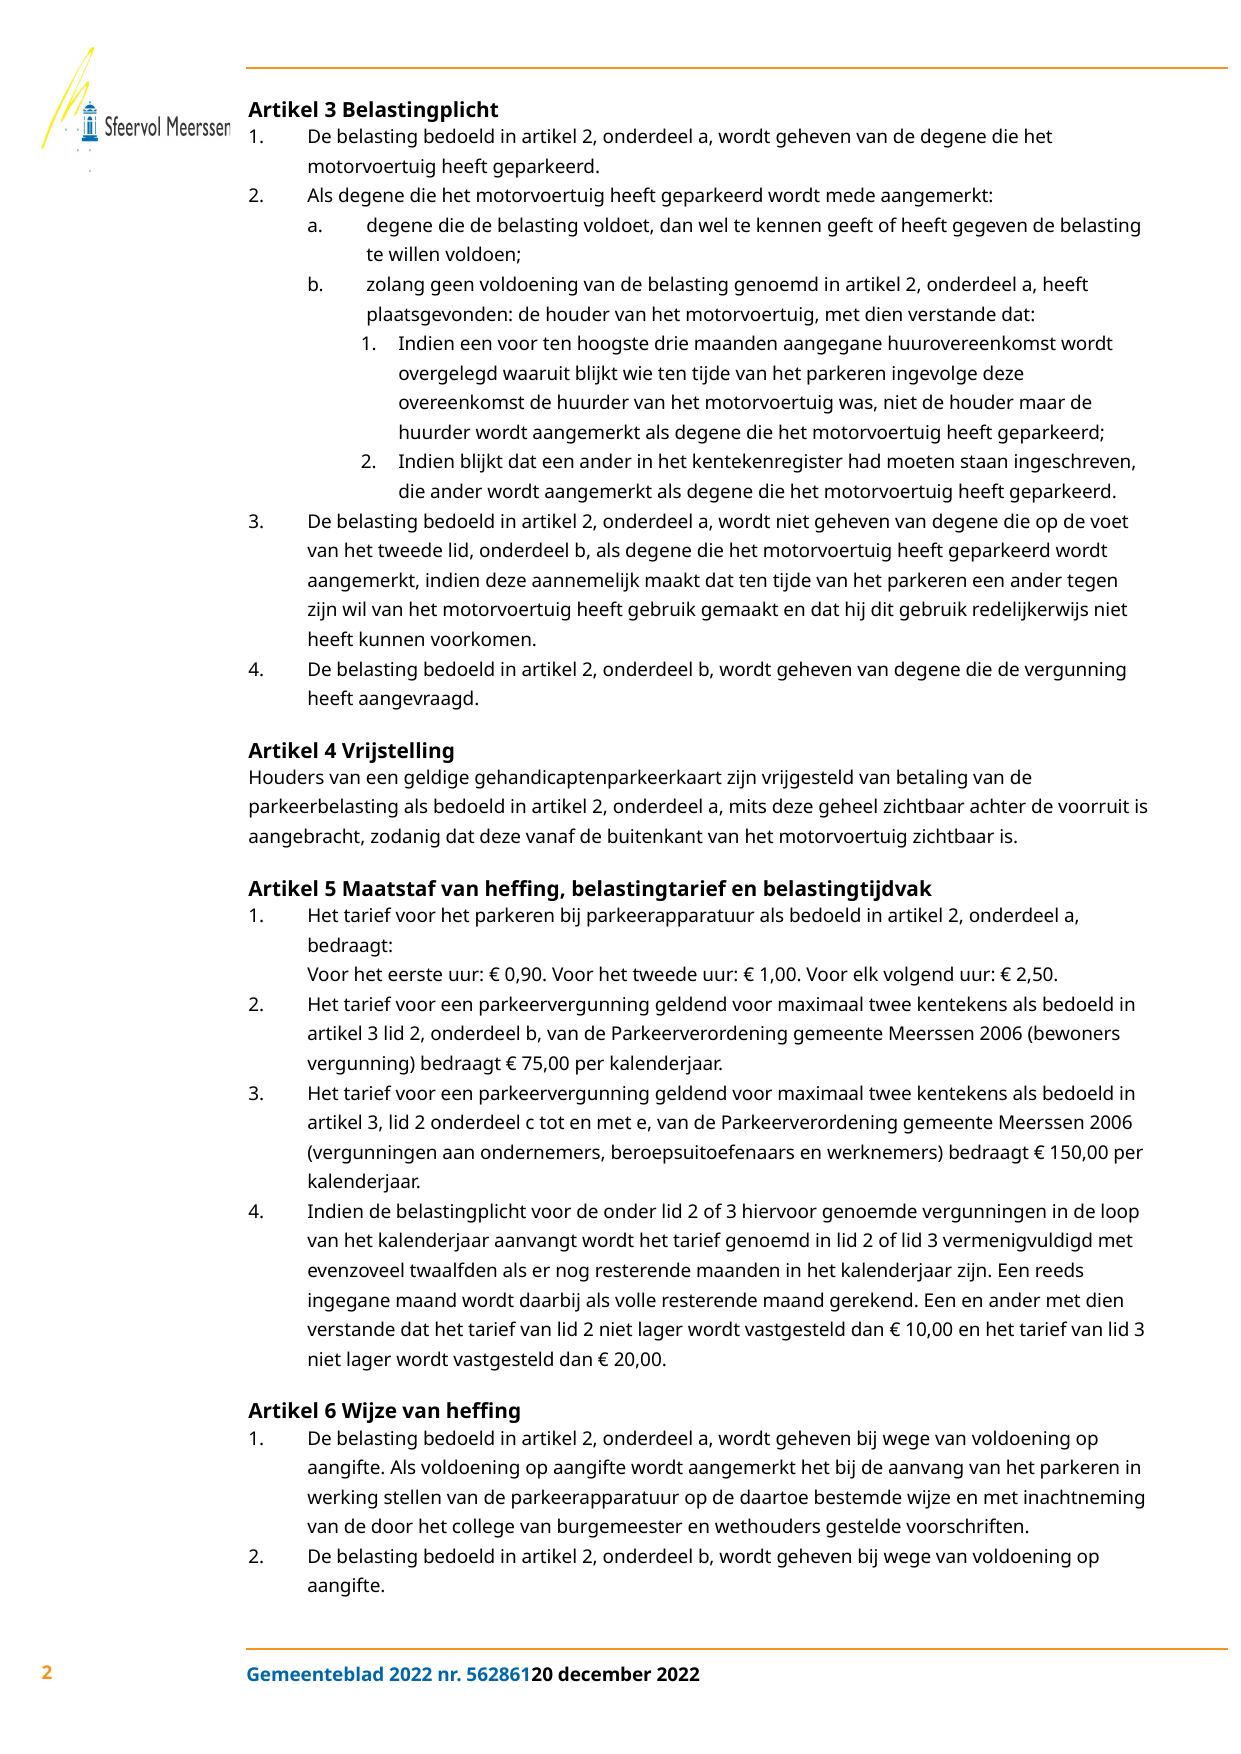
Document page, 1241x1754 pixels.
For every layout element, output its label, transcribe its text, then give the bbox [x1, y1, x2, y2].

text Artikel 4 Vrijstelling [248, 736, 1152, 764]
list Indien een voor ten hoogste drie maanden aangegane huurovereenkomst wordt overgelegd waaruit blijkt wie ten tijde van het parkeren ingevolge deze overeenkomst de huurder van het motorvoertuig was, niet de houder maar de huurder wordt aangemerkt als degene die het motorvoertuig heeft geparkeerd; [361, 330, 1152, 445]
list Het tarief voor een parkeervergunning geldend voor maximaal twee kentekens als bedoeld in artikel 3 lid 2, onderdeel b, van de Parkeerverordening gemeente Meerssen 2006 (bewoners vergunning) bedraagt € 75,00 per kalenderjaar. [248, 991, 1152, 1076]
list De belasting bedoeld in artikel 2, onderdeel a, wordt niet geheven van degene die op de voet van het tweede lid, onderdeel b, als degene die het motorvoertuig heeft geparkeerd wordt aangemerkt, indien deze aannemelijk maakt dat ten tijde van het parkeren een ander tegen zijn wil van het motorvoertuig heeft gebruik gemaakt en dat hij dit gebruik redelijkerwijs niet heeft kunnen voorkomen. [248, 508, 1152, 652]
list De belasting bedoeld in artikel 2, onderdeel a, wordt geheven bij wege van voldoening op aangifte. Als voldoening op aangifte wordt aangemerkt het bij de aanvang van het parkeren in werking stellen van de parkeerapparatuur op de daartoe bestemde wijze en met inachtneming van de door het college van burgemeester en wethouders gestelde voorschriften. [248, 1425, 1152, 1539]
list Voor het eerste uur: € 0,90. Voor het tweede uur: € 1,00. Voor elk volgend uur: € 2,50. [248, 961, 1152, 987]
list De belasting bedoeld in artikel 2, onderdeel b, wordt geheven van degene die de vergunning heeft aangevraagd. [248, 656, 1152, 711]
list De belasting bedoeld in artikel 2, onderdeel b, wordt geheven bij wege van voldoening op aangifte. [248, 1543, 1152, 1598]
list De belasting bedoeld in artikel 2, onderdeel a, wordt geheven van de degene die het motorvoertuig heeft geparkeerd. [248, 123, 1152, 178]
picture [41, 47, 231, 172]
text Artikel 5 Maatstaf van heffing, belastingtarief en belastingtijdvak [248, 874, 1152, 902]
list Indien blijkt dat een ander in het kentekenregister had moeten staan ingeschreven, die ander wordt aangemerkt als degene die het motorvoertuig heeft geparkeerd. [361, 449, 1152, 504]
text Houders van een geldige gehandicaptenparkeerkaart zijn vrijgesteld van betaling van de parkeerbelasting als bedoeld in artikel 2, onderdeel a, mits deze geheel zichtbaar achter de voorruit is aangebracht, zodanig dat deze vanaf de buitenkant van het motorvoertuig zichtbaar is. [248, 764, 1152, 849]
text Artikel 6 Wijze van heffing [248, 1396, 1152, 1425]
list Het tarief voor een parkeervergunning geldend voor maximaal twee kentekens als bedoeld in artikel 3, lid 2 onderdeel c tot en met e, van de Parkeerverordening gemeente Meerssen 2006 (vergunningen aan ondernemers, beroepsuitoefenaars en werknemers) bedraagt € 150,00 per kalenderjaar. [248, 1080, 1152, 1194]
list degene die de belasting voldoet, dan wel te kennen geeft of heeft gegeven de belasting te willen voldoen; [307, 212, 1152, 267]
text Artikel 3 Belastingplicht [248, 95, 1152, 123]
list zolang geen voldoening van de belasting genoemd in artikel 2, onderdeel a, heeft plaatsgevonden: de houder van het motorvoertuig, met dien verstande dat: [307, 271, 1152, 326]
list Als degene die het motorvoertuig heeft geparkeerd wordt mede aangemerkt: [248, 182, 1152, 208]
list Het tarief voor het parkeren bij parkeerapparatuur als bedoeld in artikel 2, onderdeel a, bedraagt: [248, 902, 1152, 957]
list Indien de belastingplicht voor de onder lid 2 of 3 hiervoor genoemde vergunningen in de loop van het kalenderjaar aanvangt wordt het tarief genoemd in lid 2 of lid 3 vermenigvuldigd met evenzoveel twaalfden als er nog resterende maanden in het kalenderjaar zijn. Een reeds ingegane maand wordt daarbij als volle resterende maand gerekend. Een en ander met dien verstande dat het tarief van lid 2 niet lager wordt vastgesteld dan € 10,00 en het tarief van lid 3 niet lager wordt vastgesteld dan € 20,00. [248, 1198, 1152, 1372]
